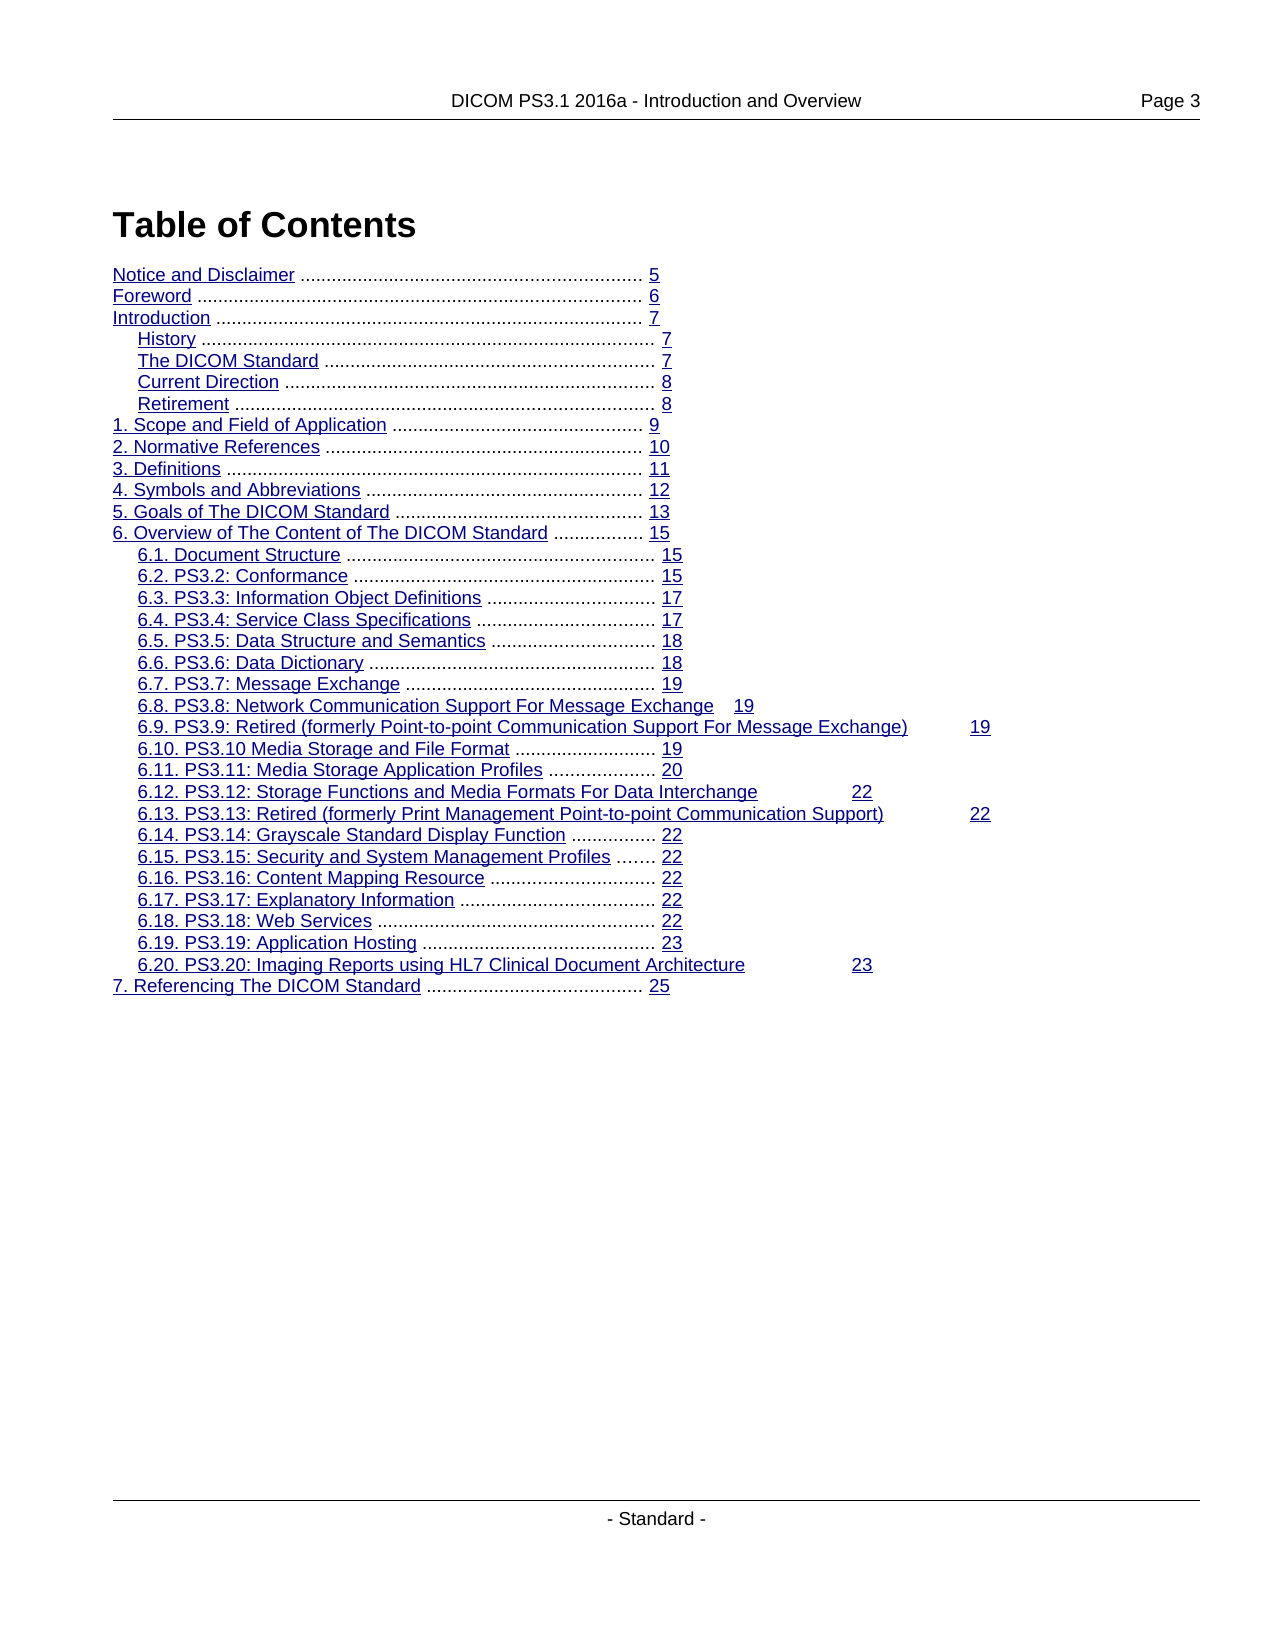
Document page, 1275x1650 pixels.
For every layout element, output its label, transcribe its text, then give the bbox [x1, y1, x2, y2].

text 6.17. PS3.17: Explanatory Information 0 [137, 889, 1175, 910]
text 6.1. Document Structure 0 [137, 544, 1175, 565]
text 6.15. PS3.15: Security and System Management Profiles 0 [137, 846, 1175, 867]
text 6. Overview of The Content of The DICOM Standard 0 [112, 522, 1175, 544]
text Notice and Disclaimer 0 [112, 263, 1175, 285]
text 6.4. PS3.4: Service Class Specifications 0 [137, 608, 1175, 630]
text History 0 [137, 328, 1175, 349]
text 6.6. PS3.6: Data Dictionary 0 [137, 651, 1175, 673]
text 6.12. PS3.12: Storage Functions and Media Formats For Data Interchange 0 [137, 781, 1175, 802]
text 2. Normative References 0 [112, 436, 1175, 457]
text 6.18. PS3.18: Web Services 0 [137, 910, 1175, 932]
text The DICOM Standard 0 [137, 349, 1175, 371]
text 6.7. PS3.7: Message Exchange 0 [137, 673, 1175, 694]
text 7. Referencing The DICOM Standard 0 [112, 975, 1175, 996]
text 5. Goals of The DICOM Standard 0 [112, 501, 1175, 522]
text 6.13. PS3.13: Retired (formerly Print Management Point-to-point Communication Support) 0 [137, 802, 1175, 824]
text 6.14. PS3.14: Grayscale Standard Display Function 0 [137, 824, 1175, 846]
text 1. Scope and Field of Application 0 [112, 414, 1175, 436]
text 6.19. PS3.19: Application Hosting 0 [137, 932, 1175, 953]
text Retirement 0 [137, 393, 1175, 414]
text 6.3. PS3.3: Information Object Definitions 0 [137, 587, 1175, 608]
text Current Direction 0 [137, 371, 1175, 393]
text 6.20. PS3.20: Imaging Reports using HL7 Clinical Document Architecture 0 [137, 953, 1175, 975]
text 3. Definitions 0 [112, 457, 1175, 479]
text Foreword 0 [112, 285, 1175, 306]
text Introduction 0 [112, 306, 1175, 328]
text 6.11. PS3.11: Media Storage Application Profiles 0 [137, 759, 1175, 781]
text 6.2. PS3.2: Conformance 0 [137, 565, 1175, 587]
text Table of Contents [112, 204, 1200, 245]
text 6.9. PS3.9: Retired (formerly Point-to-point Communication Support For Message Exchange) 0 [137, 716, 1175, 738]
text 6.5. PS3.5: Data Structure and Semantics 0 [137, 630, 1175, 651]
text 6.8. PS3.8: Network Communication Support For Message Exchange 0 [137, 694, 1175, 716]
text 6.10. PS3.10 Media Storage and File Format 0 [137, 738, 1175, 759]
text 6.16. PS3.16: Content Mapping Resource 0 [137, 867, 1175, 889]
text 4. Symbols and Abbreviations 0 [112, 479, 1175, 501]
